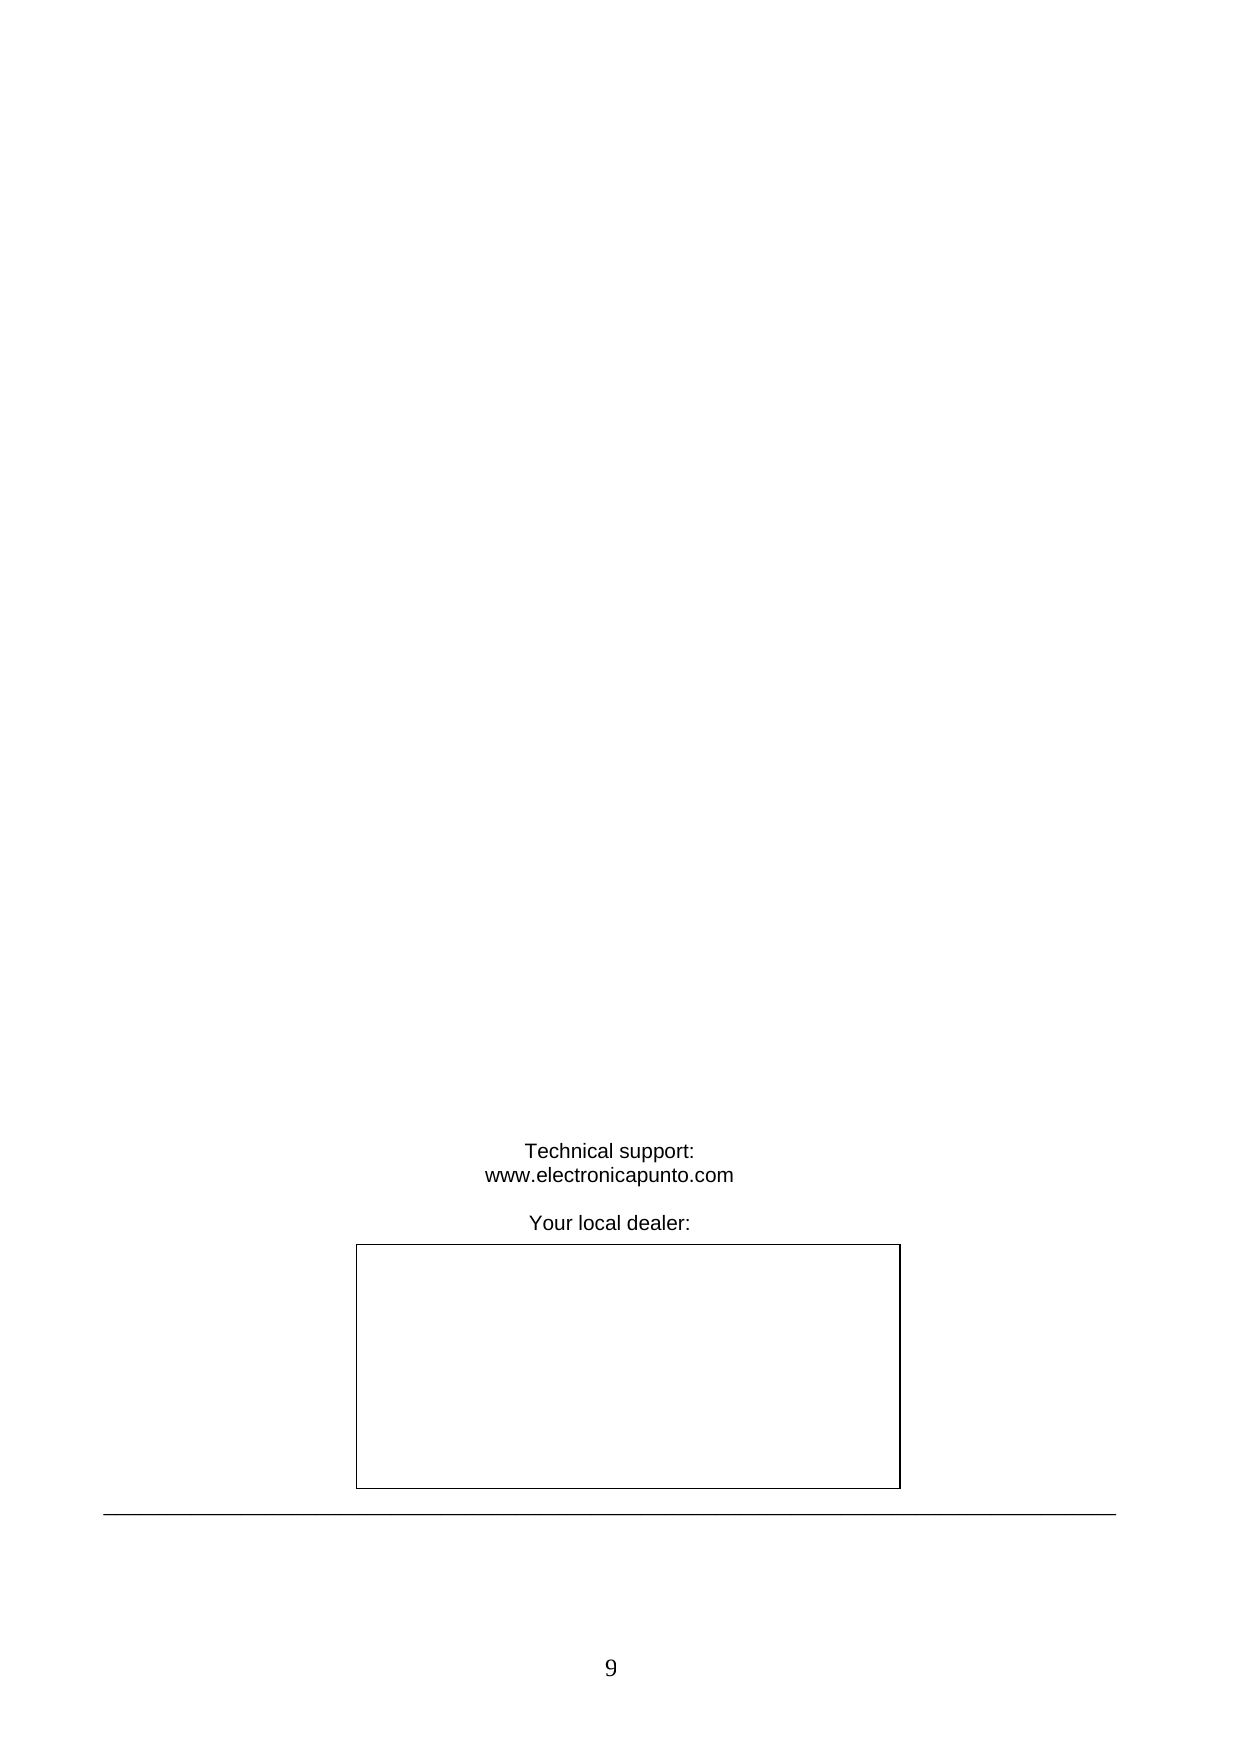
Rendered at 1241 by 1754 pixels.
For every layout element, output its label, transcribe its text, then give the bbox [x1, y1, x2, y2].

text www.electronicapunto.com [94, 1163, 1125, 1187]
text Your local dealer: [94, 1211, 1125, 1234]
text Technical support: [94, 1139, 1125, 1163]
text _________________________________________________________________________________ [94, 1489, 1125, 1517]
